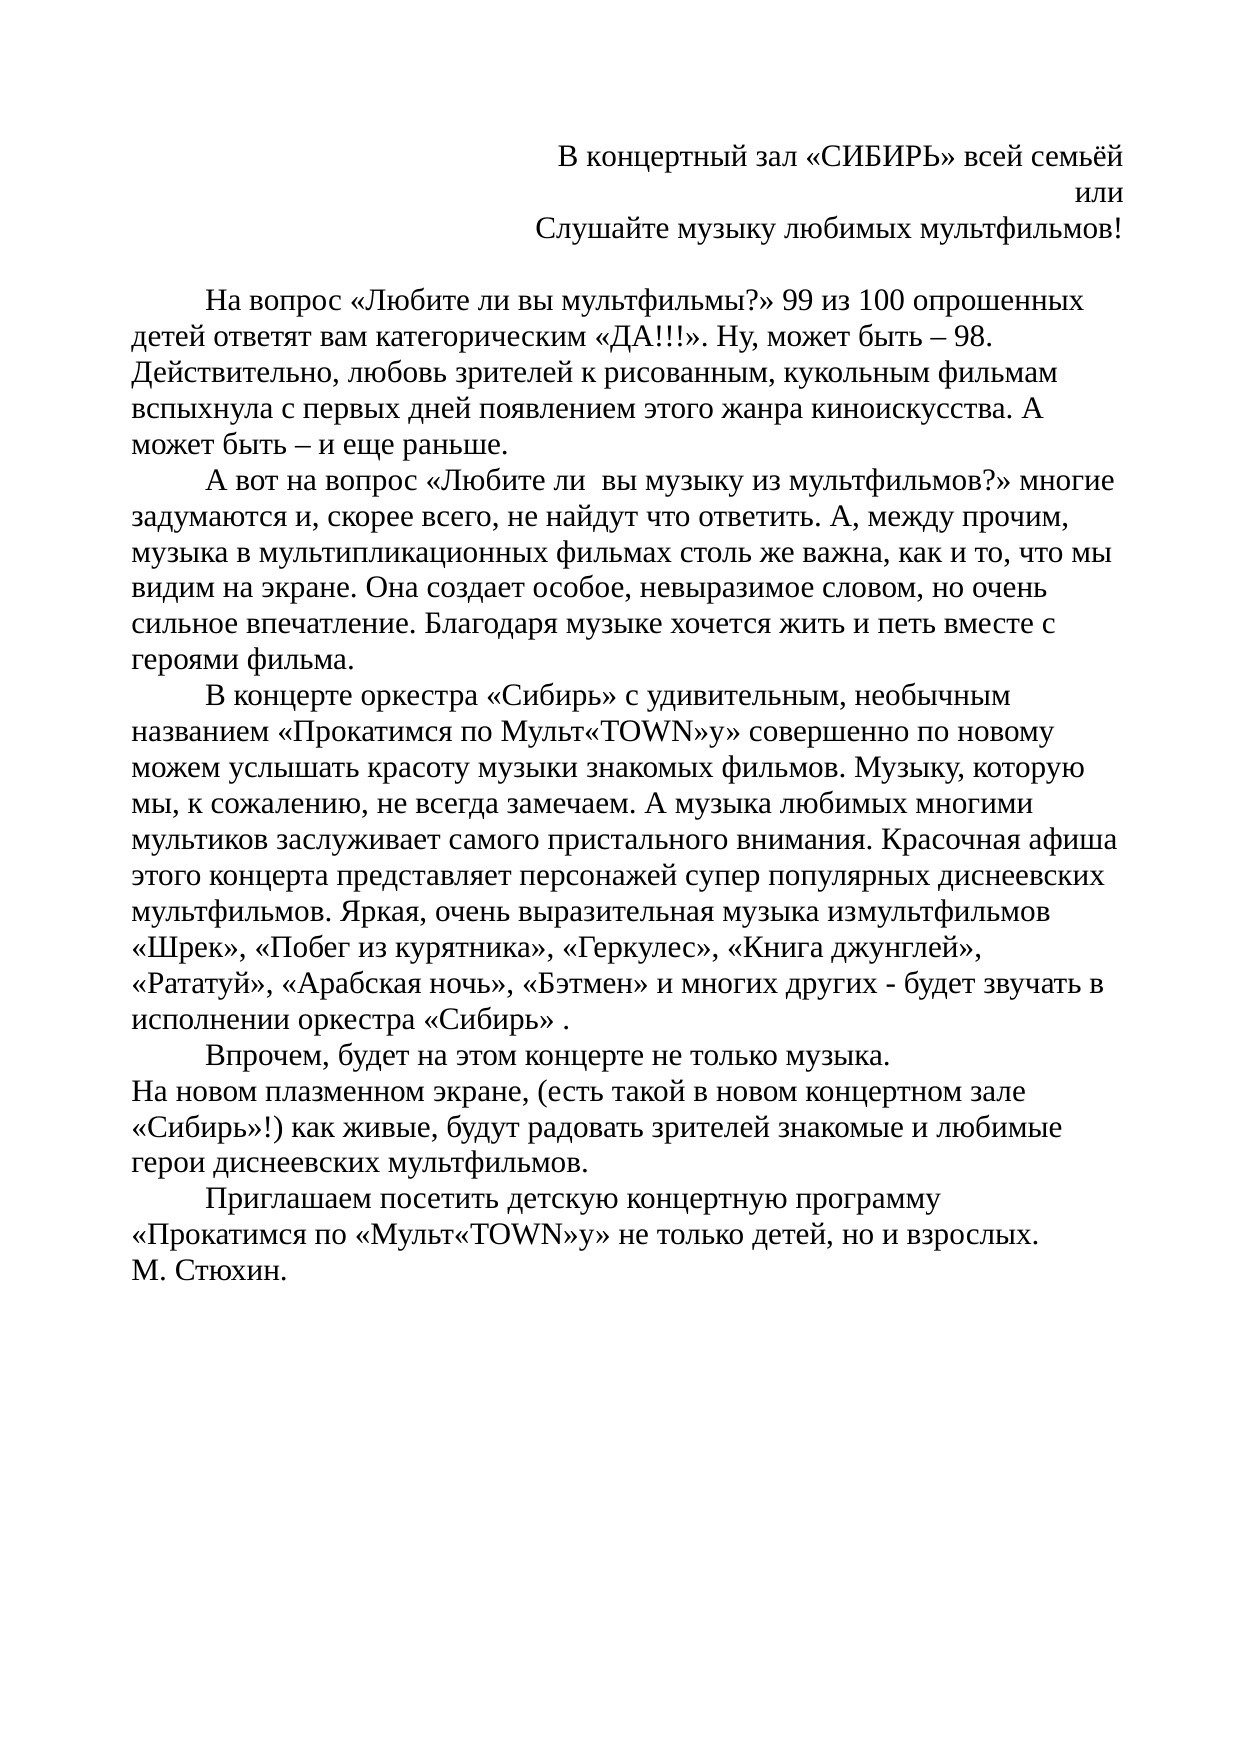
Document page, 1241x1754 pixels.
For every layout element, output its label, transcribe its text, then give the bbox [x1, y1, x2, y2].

text Слушайте музыку любимых мультфильмов! [131, 209, 1123, 245]
text Впрочем, будет на этом концерте не только музыка. [131, 1036, 1123, 1072]
text В концертный зал «СИБИРЬ» всей семьёй [131, 137, 1123, 173]
text В концерте оркестра «Сибирь» с удивительным, необычным названием «Прокатимся по Мульт«TOWN»у» совершенно по новому можем услышать красоту музыки знакомых фильмов. Музыку, которую мы, к сожалению, не всегда замечаем. А музыка любимых многими мультиков заслуживает самого пристального внимания. Красочная афиша этого концерта представляет персонажей супер популярных диснеевских мультфильмов. Яркая, очень выразительная музыка измультфильмов «Шрек», «Побег из курятника», «Геркулес», «Книга джунглей», «Рататуй», «Арабская ночь», «Бэтмен» и многих других - будет звучать в исполнении оркестра «Сибирь» . [131, 677, 1123, 1036]
text А вот на вопрос «Любите ли вы музыку из мультфильмов?» многие задумаются и, скорее всего, не найдут что ответить. А, между прочим, музыка в мультипликационных фильмах столь же важна, как и то, что мы видим на экране. Она создает особое, невыразимое словом, но очень сильное впечатление. Благодаря музыке хочется жить и петь вместе с героями фильма. [131, 461, 1123, 677]
text М. Стюхин. [131, 1252, 1123, 1287]
text Приглашаем посетить детскую концертную программу «Прокатимся по «Мульт«TOWN»у» не только детей, но и взрослых. [131, 1180, 1123, 1252]
text или [131, 173, 1123, 209]
text На вопрос «Любите ли вы мультфильмы?» 99 из 100 опрошенных детей ответят вам категорическим «ДА!!!». Ну, может быть – 98. Действительно, любовь зрителей к рисованным, кукольным фильмам вспыхнула с первых дней появлением этого жанра киноискусства. А может быть – и еще раньше. [131, 281, 1123, 461]
text На новом плазменном экране, (есть такой в новом концертном зале «Сибирь»!) как живые, будут радовать зрителей знакомые и любимые герои диснеевских мультфильмов. [131, 1072, 1123, 1180]
